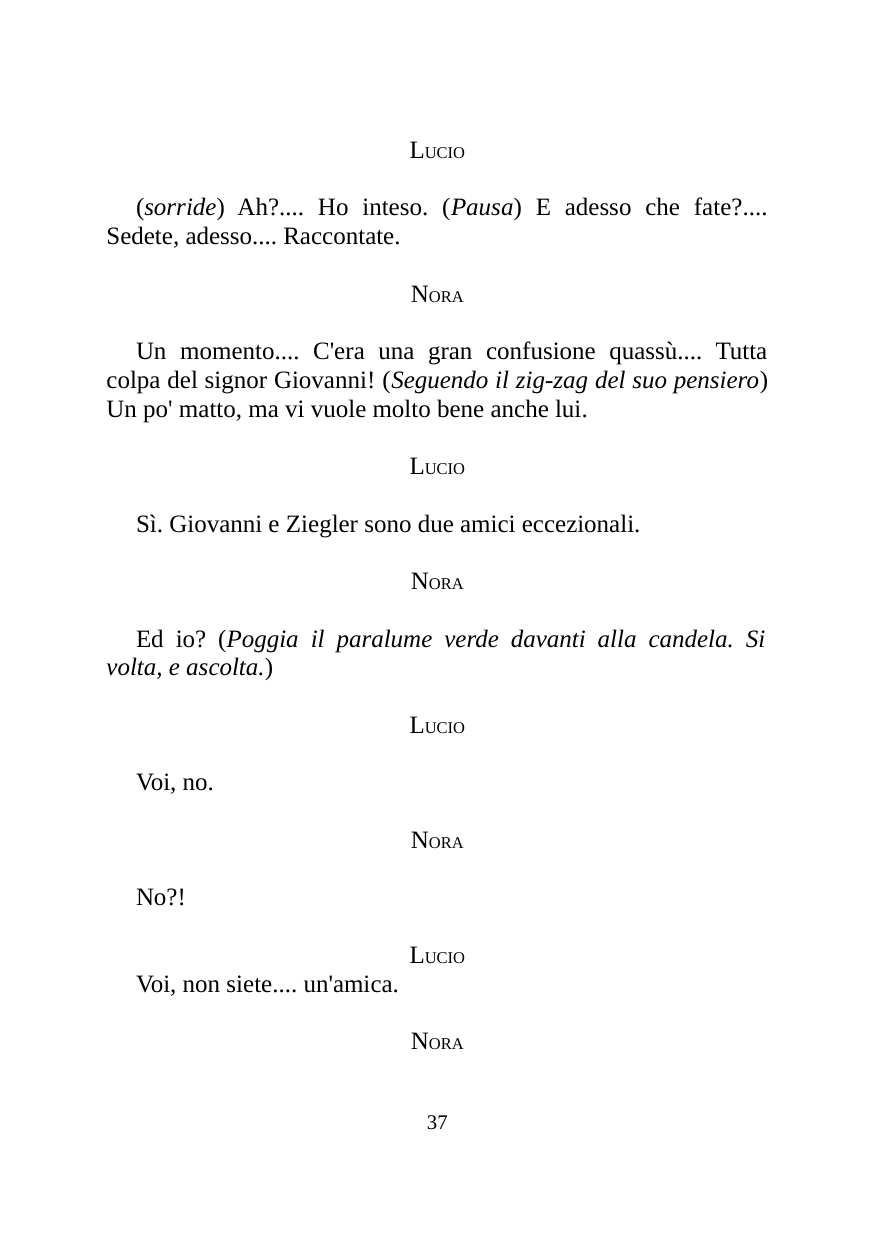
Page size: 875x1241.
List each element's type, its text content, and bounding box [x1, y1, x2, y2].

text Nora [106, 279, 768, 307]
text Voi, no. [106, 767, 768, 796]
text Sì. Giovanni e Ziegler sono due amici eccezionali. [106, 509, 768, 537]
text (sorride) Ah?.... Ho inteso. (Pausa) E adesso che fate?.... Sedete, adesso.... Raccontate. [106, 192, 768, 250]
text Un momento.... C'era una gran confusione quassù.... Tutta colpa del signor Giovanni! (Seguendo il zig-zag del suo pensiero) Un po' matto, ma vi vuole molto bene anche lui. [106, 336, 768, 422]
text Nora [106, 1026, 768, 1055]
text Lucio [106, 135, 768, 164]
text Ed io? (Poggia il paralume verde davanti alla candela. Si volta, e ascolta.) [106, 624, 768, 681]
text Nora [106, 825, 768, 854]
text Lucio [106, 451, 768, 480]
text Lucio [106, 940, 768, 969]
text Voi, non siete.... un'amica. [106, 969, 768, 997]
text Lucio [106, 710, 768, 739]
text No?! [106, 882, 768, 911]
text Nora [106, 566, 768, 595]
